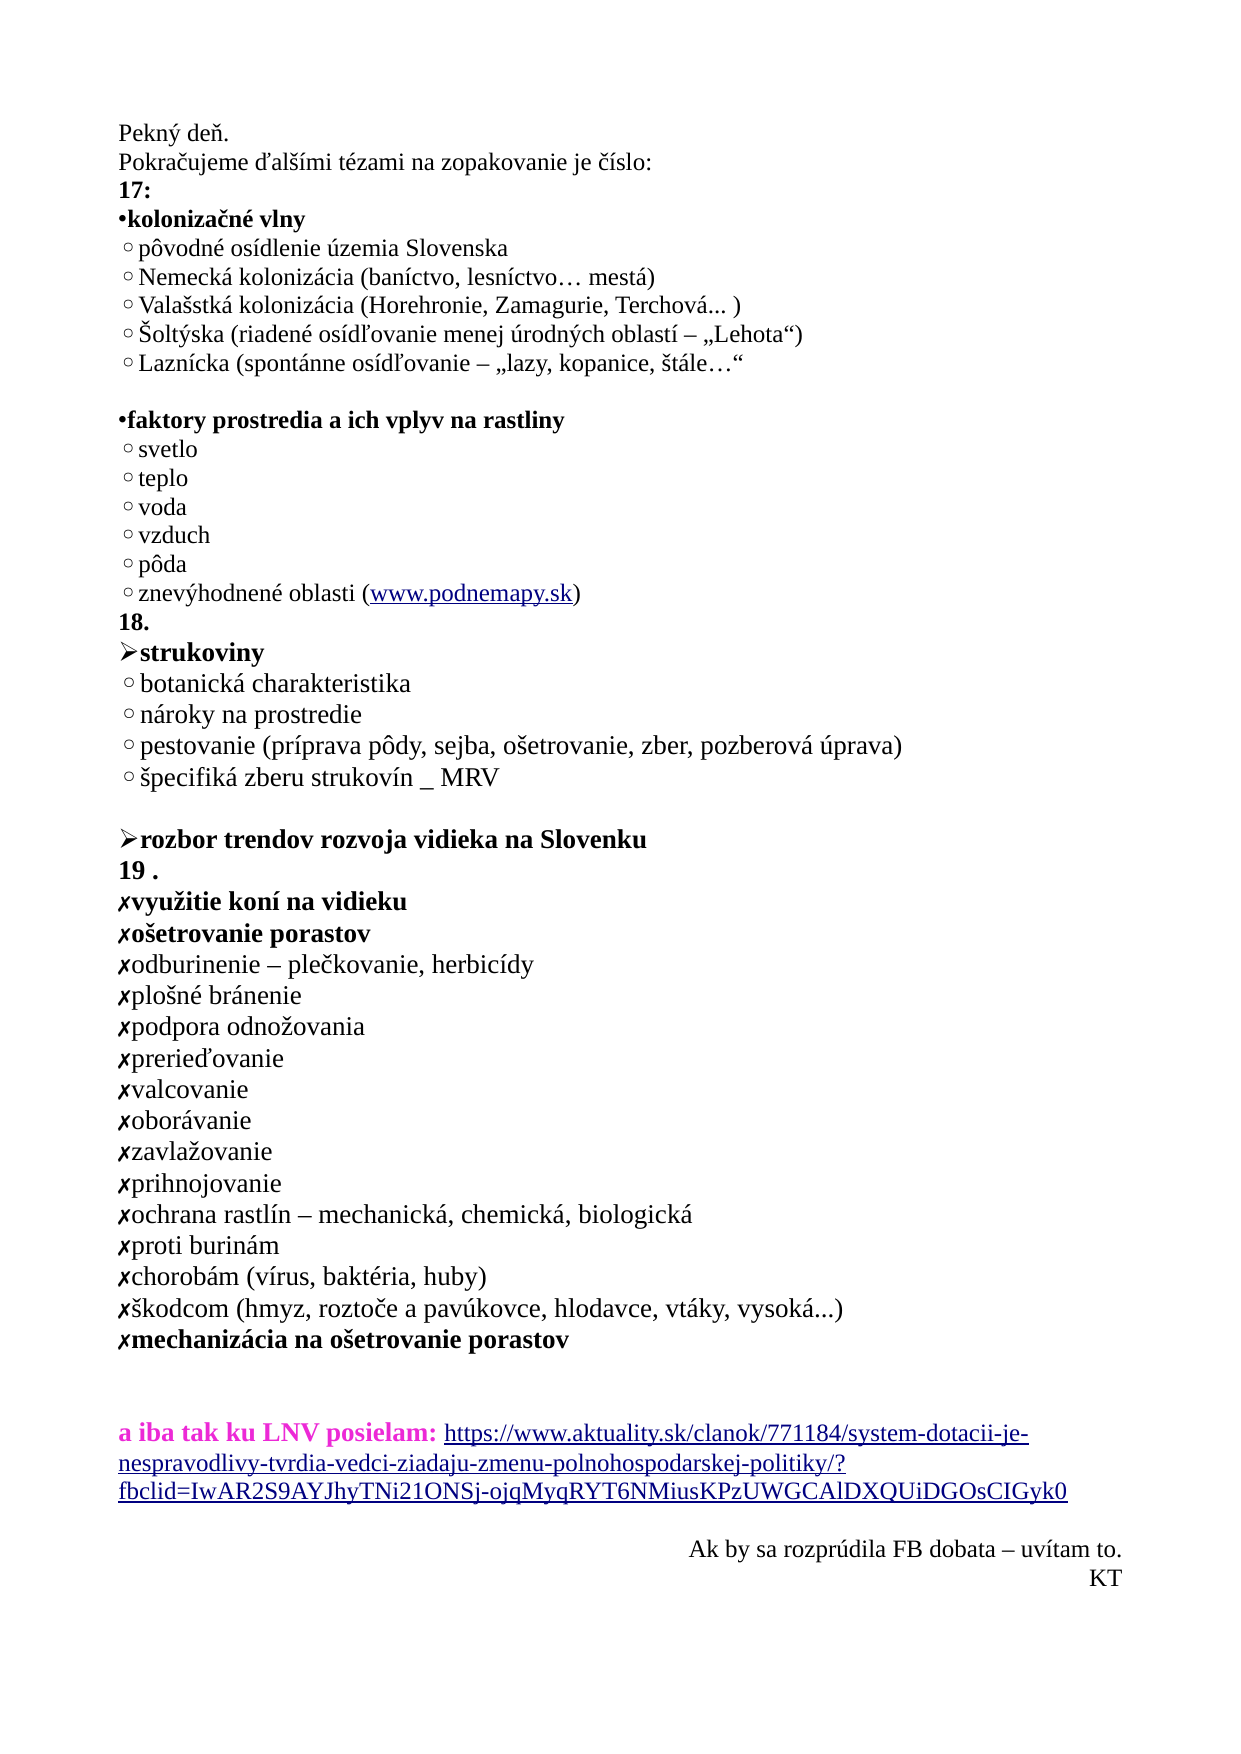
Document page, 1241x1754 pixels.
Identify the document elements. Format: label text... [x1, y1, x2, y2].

list prerieďovanie [118, 1042, 1122, 1073]
text 17: [118, 176, 1122, 204]
list prihnojovanie [118, 1167, 1122, 1198]
list podpora odnožovania [118, 1010, 1122, 1042]
text Pokračujeme ďalšími tézami na zopakovanie je číslo: [118, 147, 1122, 176]
list ochrana rastlín – mechanická, chemická, biologická [118, 1198, 1122, 1229]
list proti burinám [118, 1229, 1122, 1260]
list znevýhodnené oblasti (www.podnemapy.sk) [118, 578, 1122, 607]
list Šoltýska (riadené osídľovanie menej úrodných oblastí – „Lehota“) [118, 319, 1122, 348]
list teplo [118, 463, 1122, 492]
list faktory prostredia a ich vplyv na rastliny [118, 406, 1122, 434]
list oborávanie [118, 1104, 1122, 1135]
text Pekný deň. [118, 118, 1122, 147]
list valcovanie [118, 1073, 1122, 1104]
list pôda [118, 549, 1122, 578]
list nároky na prostredie [118, 698, 1122, 729]
list vzduch [118, 521, 1122, 549]
list chorobám (vírus, baktéria, huby) [118, 1260, 1122, 1292]
list využitie koní na vidieku [118, 885, 1122, 917]
text 19 . [118, 854, 1122, 885]
list kolonizačné vlny [118, 204, 1122, 233]
text 18. [118, 607, 1122, 636]
list botanická charakteristika [118, 667, 1122, 698]
list špecifiká zberu strukovín _ MRV [118, 761, 1122, 792]
list plošné bránenie [118, 979, 1122, 1010]
text a iba tak ku LNV posielam: https://www.aktuality.sk/clanok/771184/system-dotacii-je-nespravodlivy-tvrdia-vedci-ziadaju-zmenu-polnohospodarskej-politiky/?fbclid=IwAR2S9AYJhyTNi21ONSj-ojqMyqRYT6NMiusKPzUWGCAlDXQUiDGOsCIGyk0 [118, 1416, 1122, 1505]
list strukoviny [118, 636, 1122, 667]
text KT [118, 1563, 1122, 1591]
list Laznícka (spontánne osídľovanie – „lazy, kopanice, štále…“ [118, 348, 1122, 377]
list Valašstká kolonizácia (Horehronie, Zamagurie, Terchová... ) [118, 291, 1122, 319]
list svetlo [118, 434, 1122, 463]
list voda [118, 492, 1122, 521]
list Nemecká kolonizácia (baníctvo, lesníctvo… mestá) [118, 262, 1122, 291]
list zavlažovanie [118, 1135, 1122, 1167]
list ošetrovanie porastov [118, 917, 1122, 948]
list rozbor trendov rozvoja vidieka na Slovenku [118, 823, 1122, 854]
list pôvodné osídlenie územia Slovenska [118, 233, 1122, 262]
list mechanizácia na ošetrovanie porastov [118, 1323, 1122, 1354]
list pestovanie (príprava pôdy, sejba, ošetrovanie, zber, pozberová úprava) [118, 729, 1122, 761]
list odburinenie – plečkovanie, herbicídy [118, 948, 1122, 979]
text Ak by sa rozprúdila FB dobata – uvítam to. [118, 1534, 1122, 1563]
list škodcom (hmyz, roztoče a pavúkovce, hlodavce, vtáky, vysoká...) [118, 1292, 1122, 1323]
